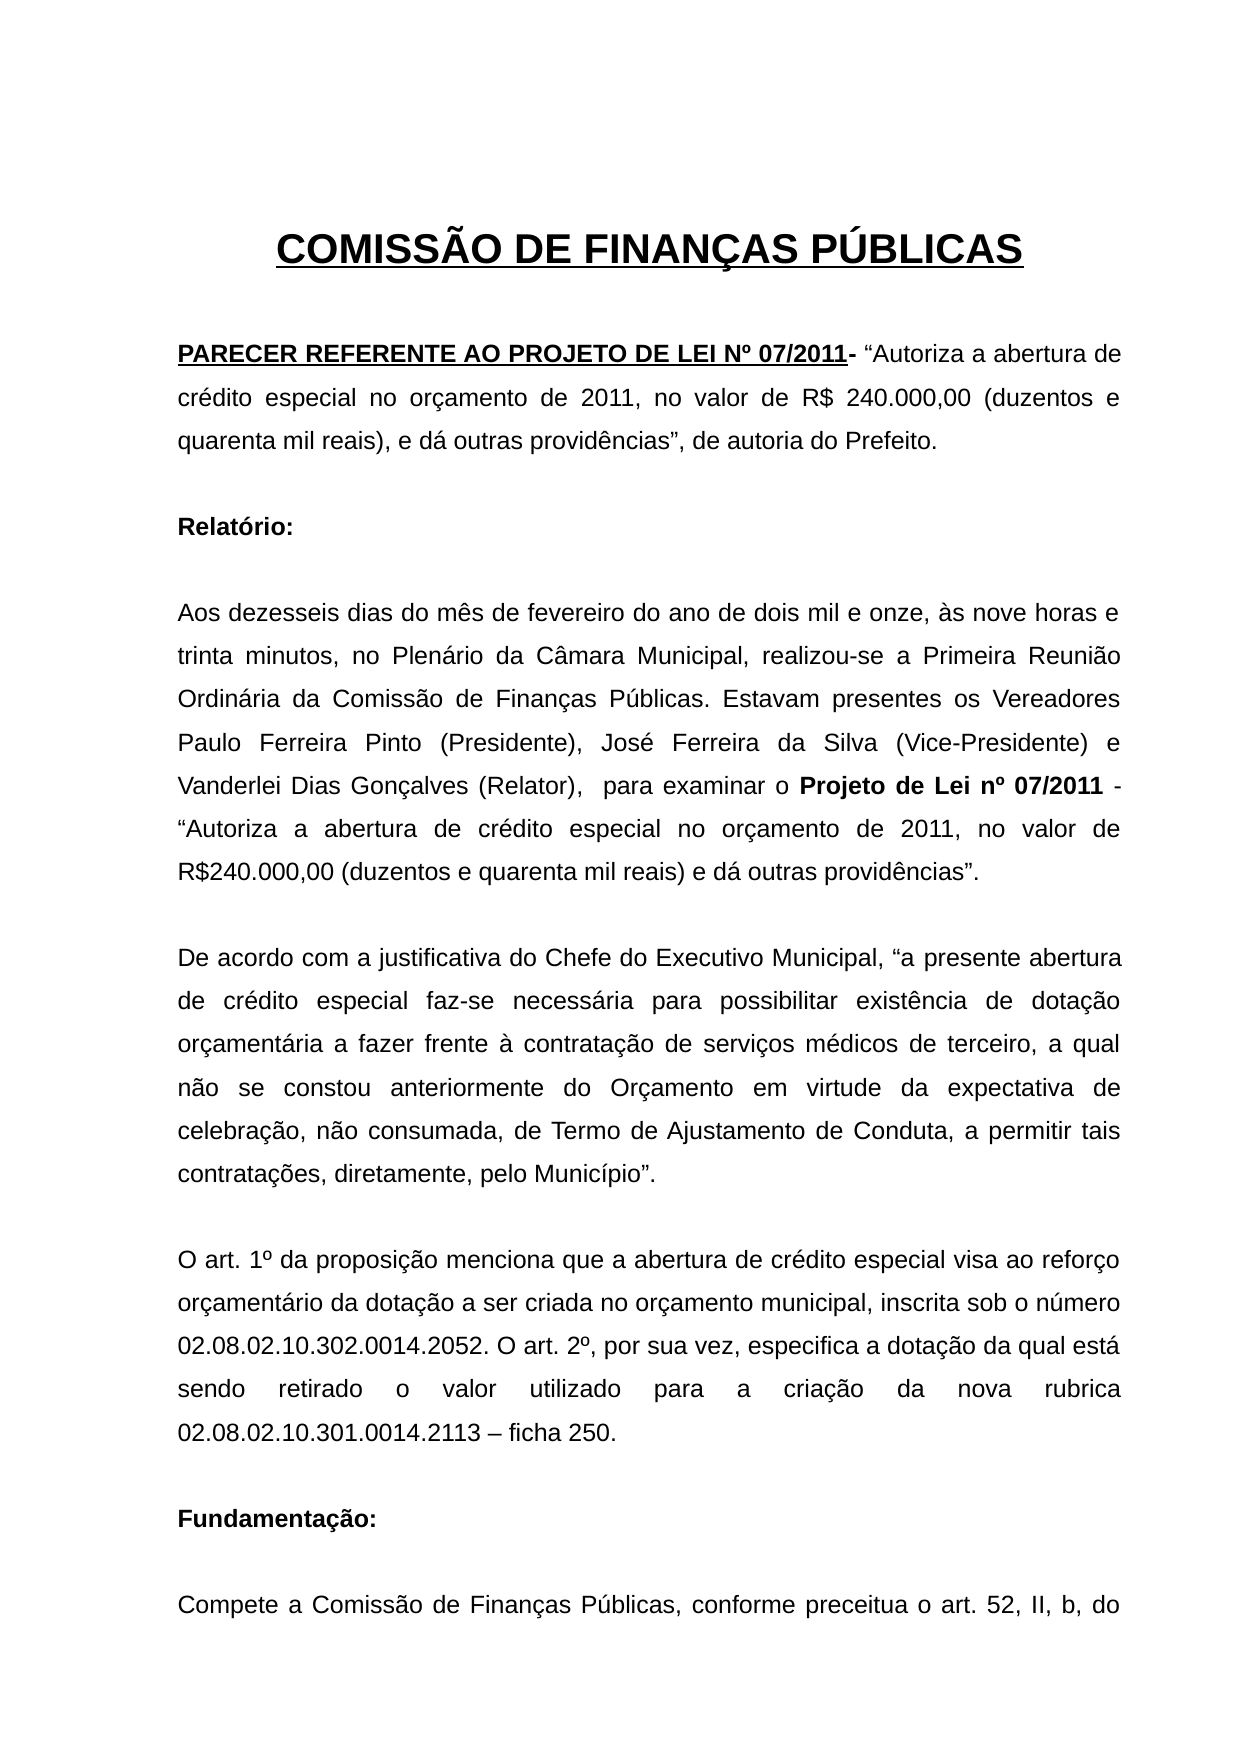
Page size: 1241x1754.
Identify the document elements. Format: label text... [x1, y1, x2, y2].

text O art. 1º da proposição menciona que a abertura de crédito especial visa ao reforço orçamentário da dotação a ser criada no orçamento municipal, inscrita sob o número 02.08.02.10.302.0014.2052. O art. 2º, por sua vez, especifica a dotação da qual está sendo retirado o valor utilizado para a criação da nova rubrica 02.08.02.10.301.0014.2113 – ficha 250. [177, 1245, 1122, 1446]
text Fundamentação: [177, 1504, 1122, 1532]
text COMISSÃO DE FINANÇAS PÚBLICAS [177, 224, 1122, 272]
text De acordo com a justificativa do Chefe do Executivo Municipal, “a presente abertura de crédito especial faz-se necessária para possibilitar existência de dotação orçamentária a fazer frente à contratação de serviços médicos de terceiro, a qual não se constou anteriormente do Orçamento em virtude da expectativa de celebração, não consumada, de Termo de Ajustamento de Conduta, a permitir tais contratações, diretamente, pelo Município”. [177, 943, 1122, 1187]
text Compete a Comissão de Finanças Públicas, conforme preceitua o art. 52, II, b, do [177, 1590, 1122, 1619]
text PARECER REFERENTE AO PROJETO DE LEI Nº 07/2011- “Autoriza a abertura de crédito especial no orçamento de 2011, no valor de R$ 240.000,00 (duzentos e quarenta mil reais), e dá outras providências”, de autoria do Prefeito. [177, 339, 1122, 454]
text Relatório: [177, 512, 1122, 541]
text Aos dezesseis dias do mês de fevereiro do ano de dois mil e onze, às nove horas e trinta minutos, no Plenário da Câmara Municipal, realizou-se a Primeira Reunião Ordinária da Comissão de Finanças Públicas. Estavam presentes os Vereadores Paulo Ferreira Pinto (Presidente), José Ferreira da Silva (Vice-Presidente) e Vanderlei Dias Gonçalves (Relator), para examinar o Projeto de Lei nº 07/2011 - “Autoriza a abertura de crédito especial no orçamento de 2011, no valor de R$240.000,00 (duzentos e quarenta mil reais) e dá outras providências”. [177, 598, 1122, 886]
